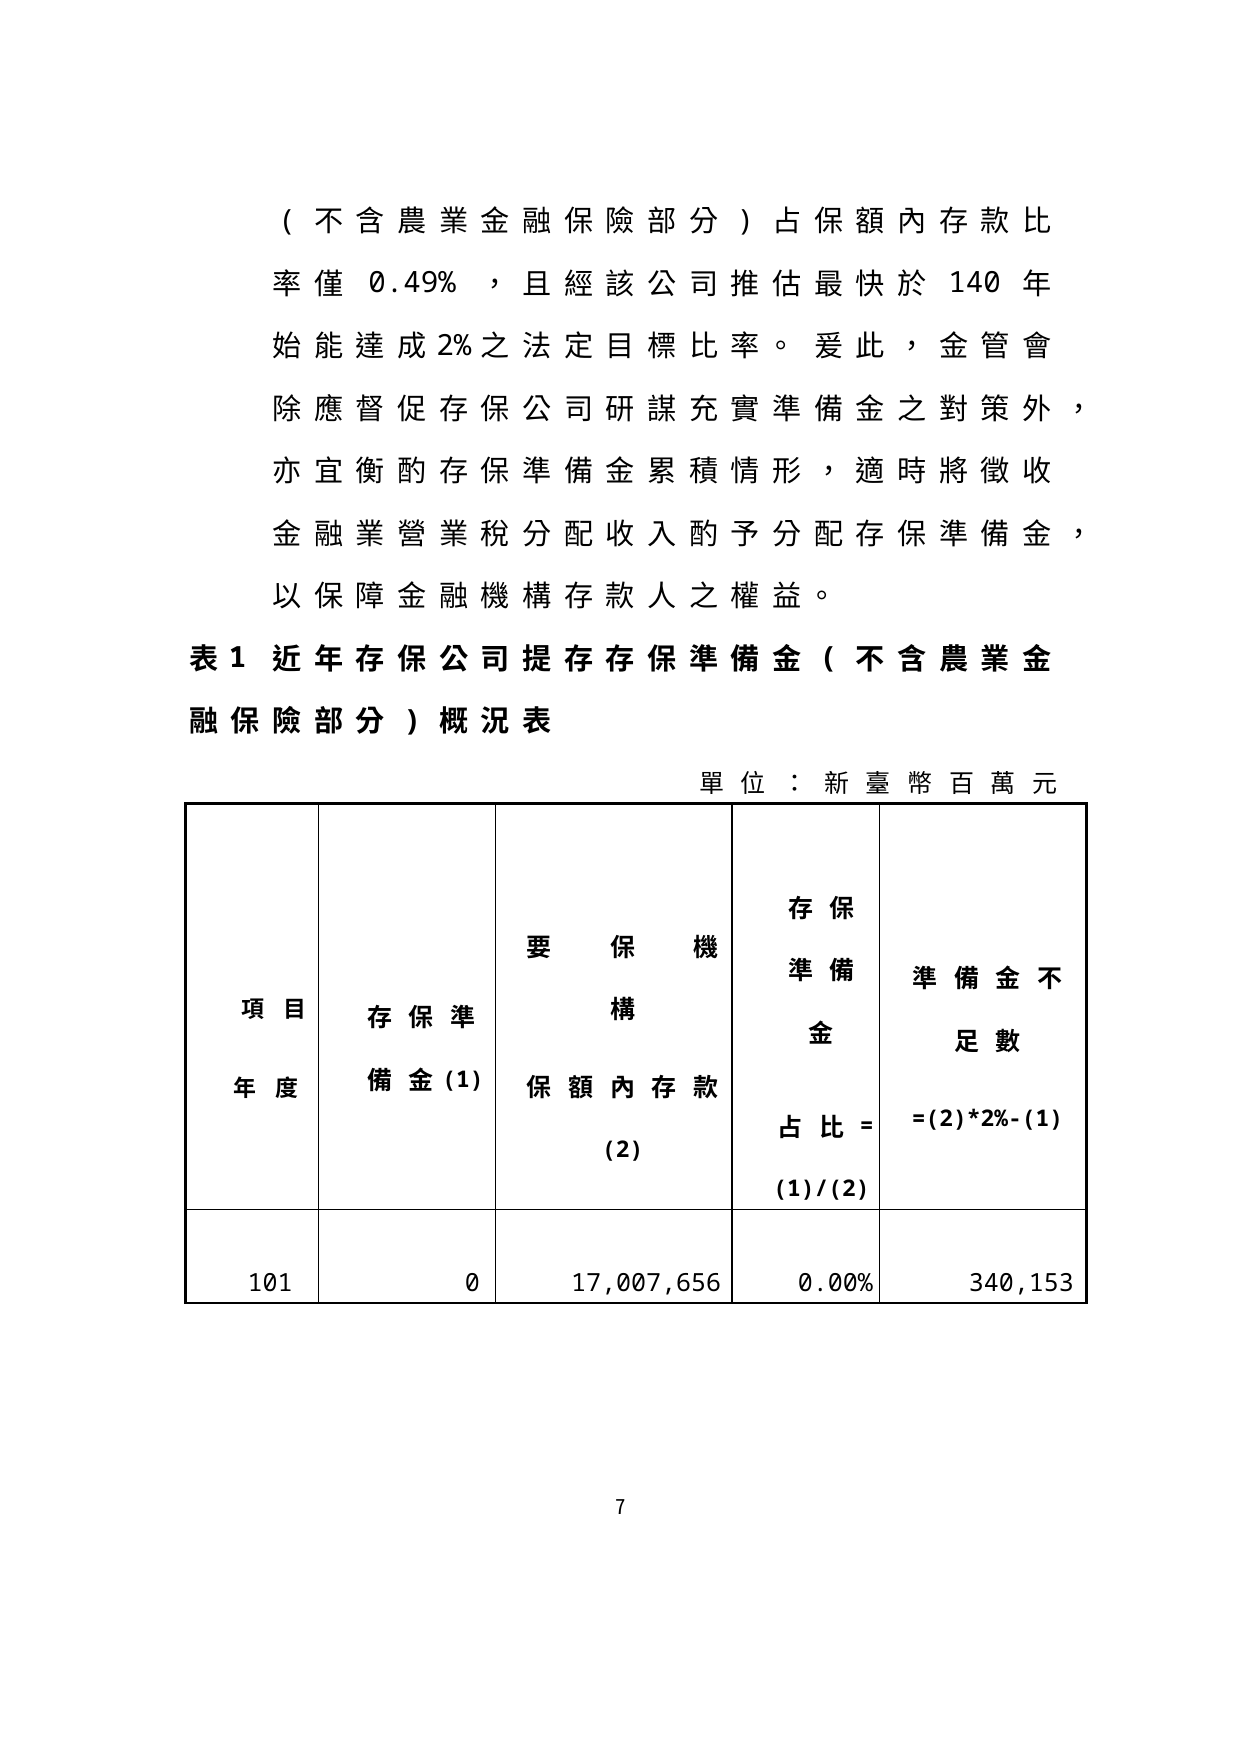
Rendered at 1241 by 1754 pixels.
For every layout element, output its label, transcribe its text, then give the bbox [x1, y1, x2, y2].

table_header 存保準備金 占比=(1)/(2) [733, 805, 879, 1208]
table_header 存保準備金(1) [319, 805, 495, 1208]
table_header 要 保 機 構 保額內存款(2) [496, 805, 731, 1208]
table_cell 0 [319, 1210, 495, 1302]
table_cell 101 [187, 1210, 318, 1302]
table_header 項目 年度 [187, 805, 318, 1208]
text 表1 近年存保公司提存存保準備金(不含農業金融保險部分)概況表 [183, 615, 1087, 740]
table_cell 0.00% [733, 1210, 879, 1302]
table_header 準備金不足數 =(2)*2%-(1) [880, 805, 1085, 1208]
table_cell 17,007,656 [496, 1210, 731, 1302]
text 單位：新臺幣百萬元 [183, 740, 1066, 802]
text 綜上，截至110年6月底止，存保準備金(不含農業金融保險部分)占保額內存款比率僅0.49%，且經該公司推估最快於140年始能達成2%之法定目標比率。爰此，金管會除應督促存保公司研謀充實準備金之對策外，亦宜衡酌存保準備金累積情形，適時將徵收金融業營業稅分配收入酌予分配存保準備金，以保障金融機構存款人之權益。 [242, 177, 1058, 615]
table_cell 340,153 [880, 1210, 1085, 1302]
